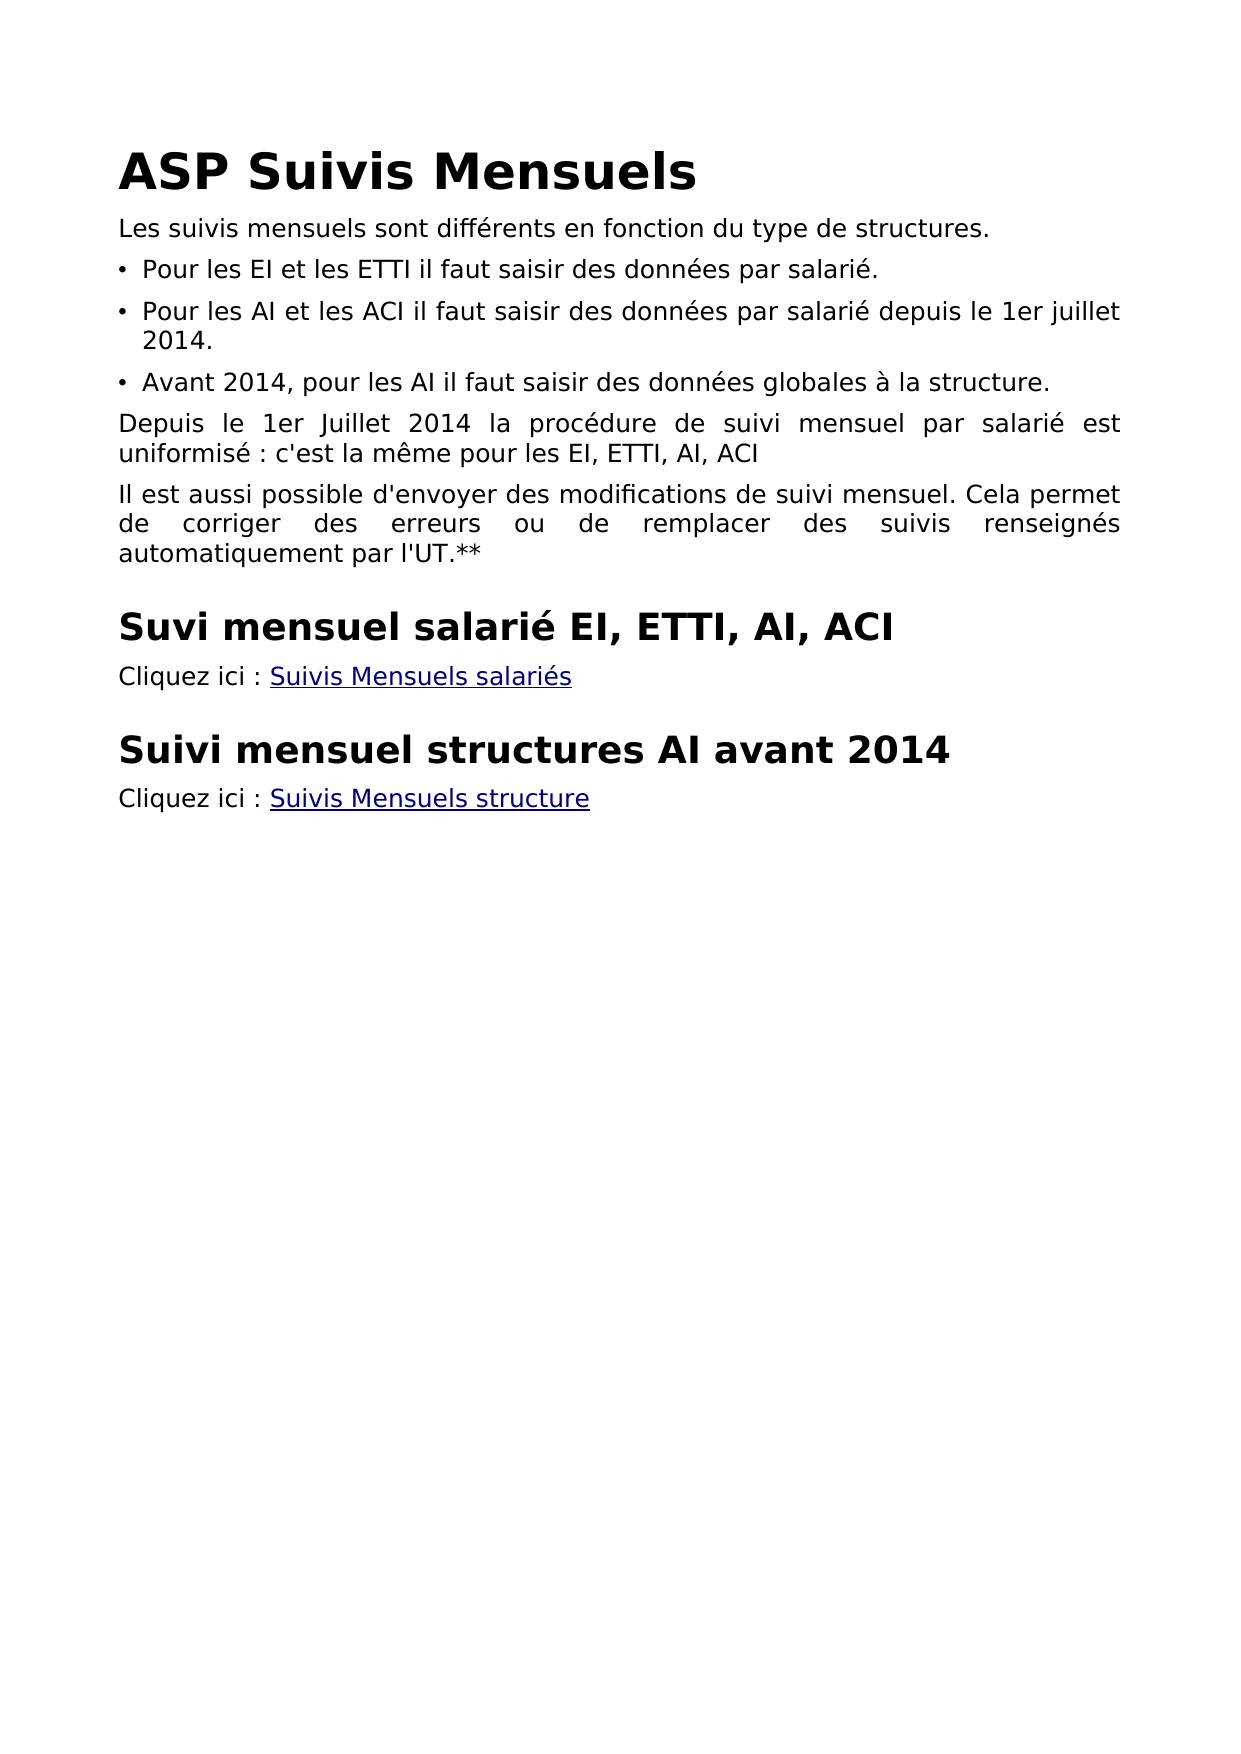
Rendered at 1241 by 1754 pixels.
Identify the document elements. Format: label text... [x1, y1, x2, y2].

text Cliquez ici : Suivis Mensuels salariés [118, 662, 1122, 691]
subtitle Suvi mensuel salarié EI, ETTI, AI, ACI [118, 606, 1122, 649]
list Pour les AI et les ACI il faut saisir des données par salarié depuis le 1er juillet 2014. [118, 297, 1122, 356]
text Les suivis mensuels sont différents en fonction du type de structures. [118, 214, 1122, 243]
text Il est aussi possible d'envoyer des modifications de suivi mensuel. Cela permet de corriger des erreurs ou de remplacer des suivis renseignés automatiquement par l'UT.** [118, 481, 1122, 568]
list Avant 2014, pour les AI il faut saisir des données globales à la structure. [118, 368, 1122, 397]
subtitle ASP Suivis Mensuels [118, 143, 1122, 201]
text Cliquez ici : Suivis Mensuels structure [118, 784, 1122, 814]
text Depuis le 1er Juillet 2014 la procédure de suivi mensuel par salarié est uniformisé : c'est la même pour les EI, ETTI, AI, ACI [118, 410, 1122, 468]
subtitle Suivi mensuel structures AI avant 2014 [118, 728, 1122, 772]
list Pour les EI et les ETTI il faut saisir des données par salarié. [118, 256, 1122, 285]
